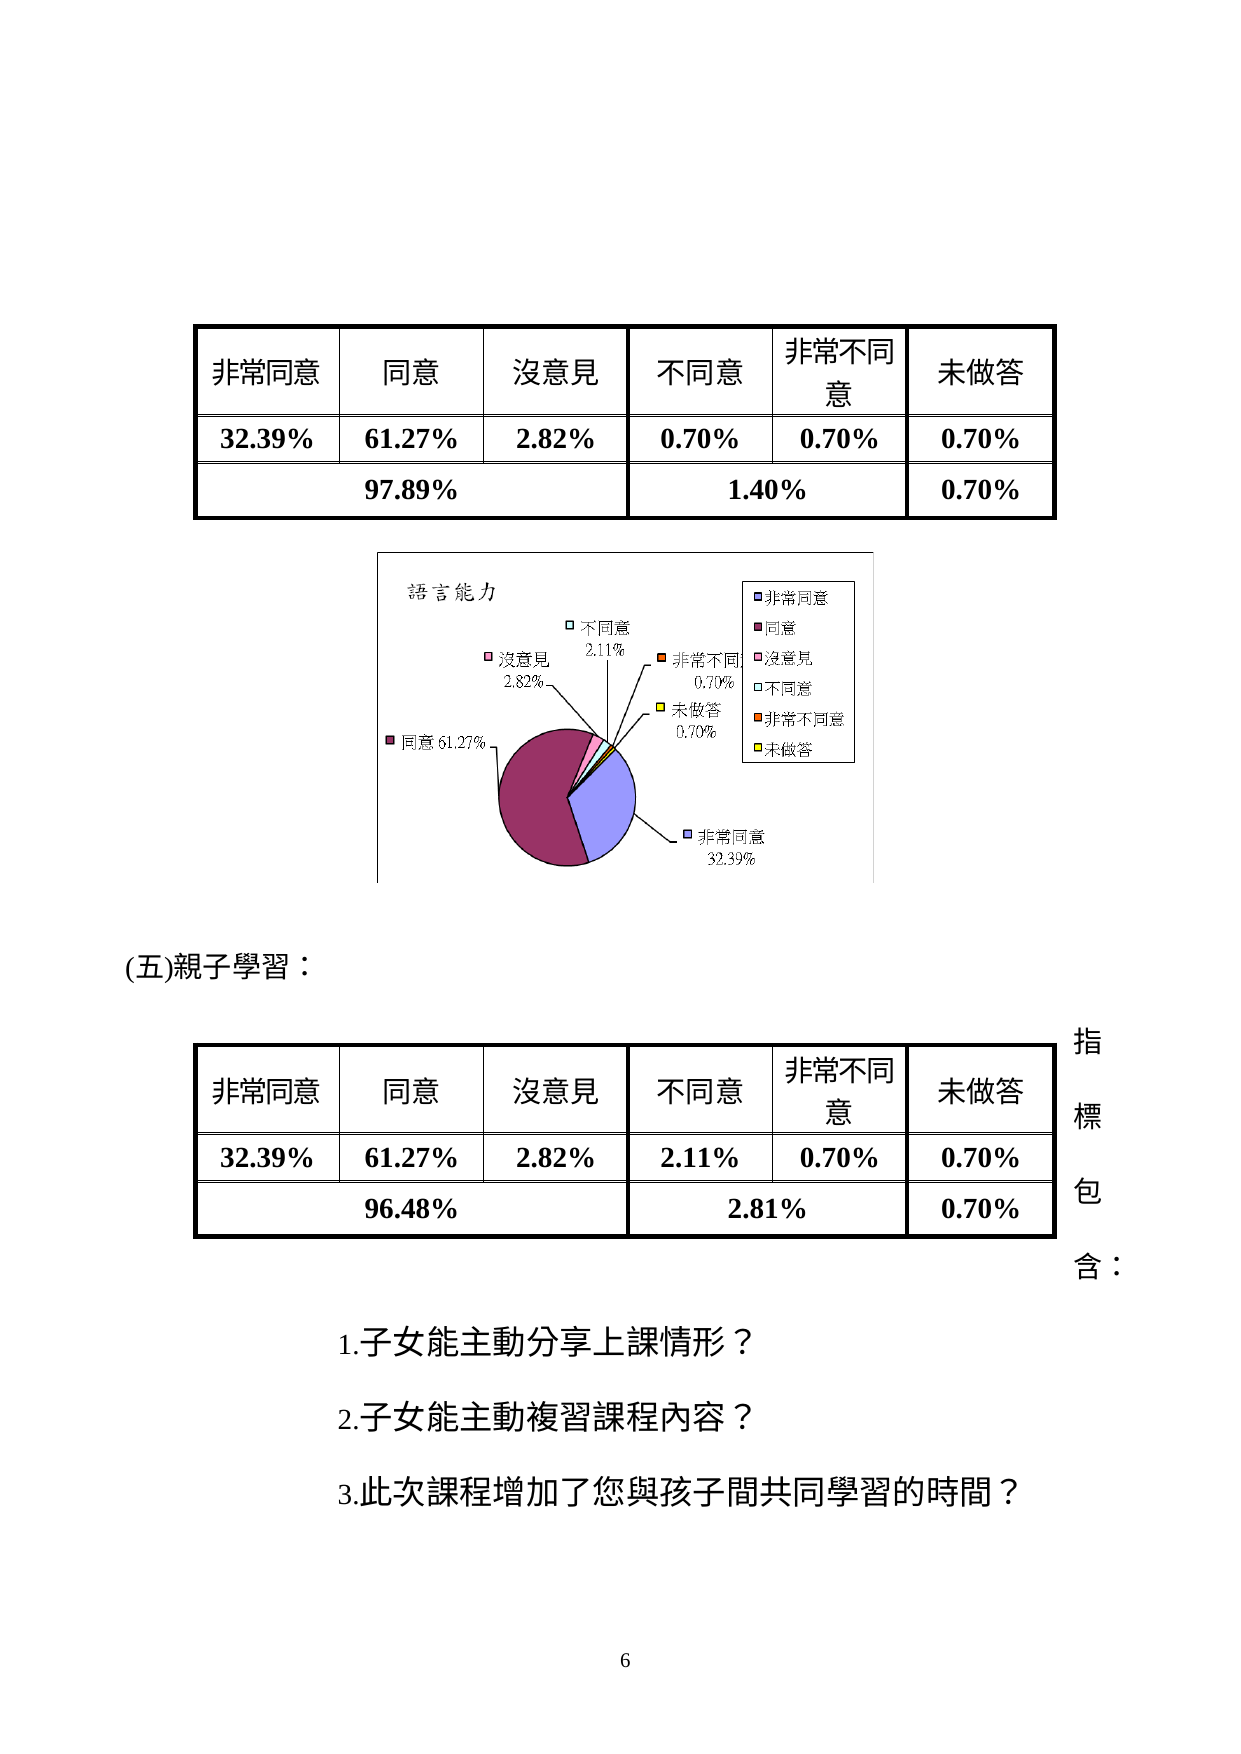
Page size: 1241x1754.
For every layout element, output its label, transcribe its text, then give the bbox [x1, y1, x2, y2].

table_cell 32.39% [198, 417, 339, 461]
table_header 非常不同意 [773, 1047, 905, 1132]
table_header 未做答 [909, 329, 1052, 413]
table_cell 0.70% [909, 1135, 1052, 1179]
table_cell 96.48% [198, 1183, 626, 1234]
table_header 沒意見 [484, 329, 626, 413]
text (五)親子學習： [125, 927, 1125, 1002]
table_cell 32.39% [198, 1135, 339, 1179]
text 3.此次課程增加了您與孩子間共同學習的時間？ [125, 1452, 1125, 1527]
table_header 同意 [340, 329, 483, 413]
table_cell 2.81% [630, 1183, 905, 1234]
table_header 不同意 [630, 1047, 772, 1132]
table_cell 2.11% [630, 1135, 772, 1179]
table_header 同意 [340, 1047, 483, 1132]
table_header 未做答 [909, 1047, 1052, 1132]
table_cell 61.27% [340, 1135, 483, 1179]
table_cell 2.82% [484, 1135, 626, 1179]
table_cell 0.70% [773, 417, 905, 461]
table_header 非常同意 [198, 1047, 339, 1132]
table_header 不同意 [630, 329, 772, 413]
table_header 非常同意 [198, 329, 339, 413]
table_cell 0.70% [909, 417, 1052, 461]
table_cell 2.82% [484, 417, 626, 461]
table_cell 61.27% [340, 417, 483, 461]
picture [376, 552, 874, 883]
table_cell 0.70% [909, 1183, 1052, 1234]
table_header 沒意見 [484, 1047, 626, 1132]
table_cell 97.89% [198, 464, 626, 516]
table_header 非常不同意 [773, 329, 905, 413]
table_cell 1.40% [630, 464, 905, 516]
table_cell 0.70% [909, 464, 1052, 516]
text 指標包含： 1.子女能主動分享上課情形？ [175, 1002, 1125, 1377]
text 2.子女能主動複習課程內容？ [125, 1377, 1125, 1452]
table_cell 0.70% [773, 1135, 905, 1179]
table_cell 0.70% [630, 417, 772, 461]
